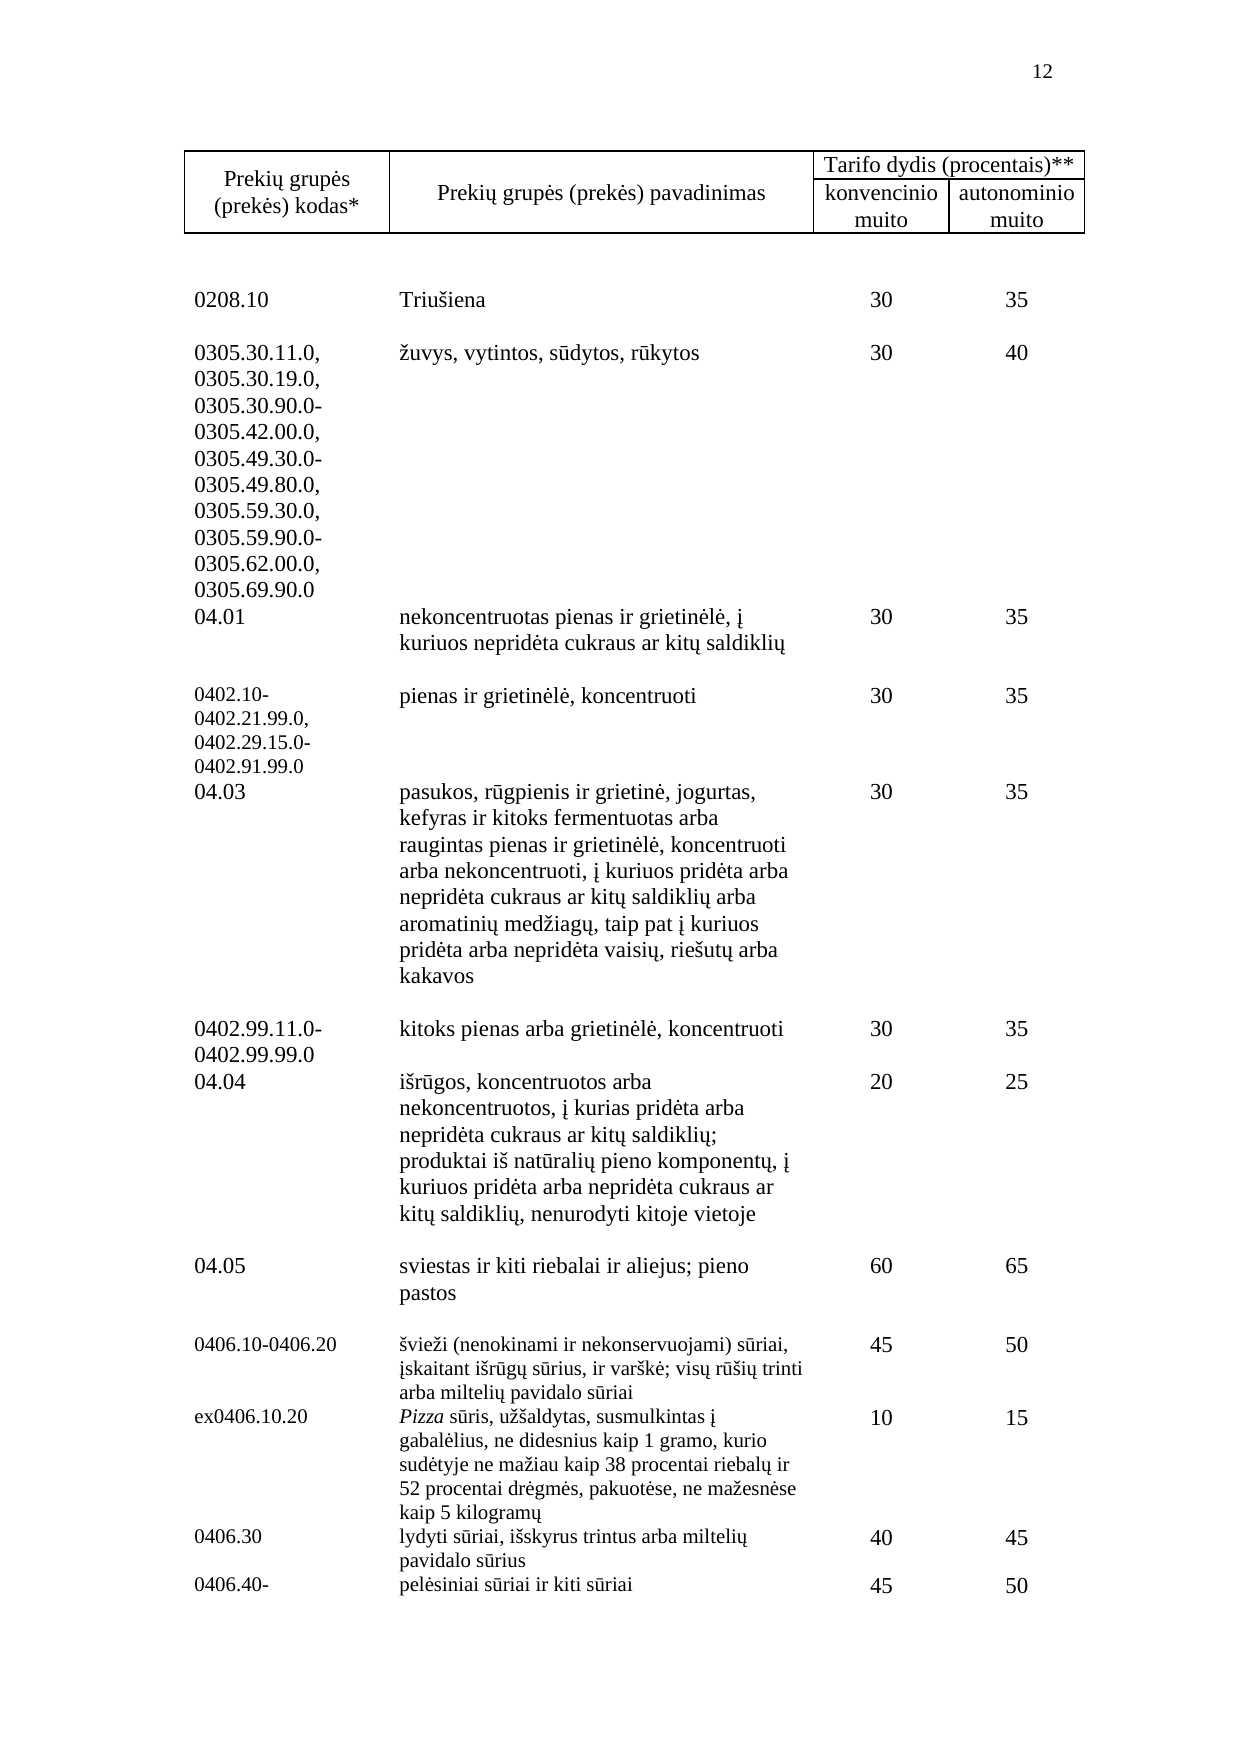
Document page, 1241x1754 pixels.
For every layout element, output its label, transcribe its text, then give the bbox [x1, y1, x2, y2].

table_cell pienas ir grietinėlė, koncentruoti [389, 682, 813, 778]
table_cell 35 [949, 286, 1084, 339]
table_cell 30 [814, 286, 949, 339]
table_cell 35 [949, 778, 1084, 1015]
table_cell 25 [949, 1068, 1084, 1252]
table_cell 04.04 [184, 1068, 389, 1252]
table_cell 40 [949, 339, 1084, 603]
table_cell 30 [814, 682, 949, 778]
table_cell 04.03 [184, 778, 389, 1015]
table_cell [184, 234, 389, 260]
table_cell 45 [949, 1524, 1084, 1572]
table_cell [949, 260, 1084, 286]
table_cell 60 [814, 1253, 949, 1331]
table_cell 20 [814, 1068, 949, 1252]
table_cell [814, 260, 949, 286]
table_cell 30 [814, 603, 949, 682]
table_cell [389, 260, 813, 286]
table_cell ex0406.10.20 [184, 1404, 389, 1524]
table_cell kitoks pienas arba grietinėlė, koncentruoti [389, 1015, 813, 1068]
table_cell 50 [949, 1331, 1084, 1404]
table_cell 35 [949, 1015, 1084, 1068]
table_cell 0208.10 [184, 286, 389, 339]
table_cell 30 [814, 778, 949, 1015]
table_cell 35 [949, 603, 1084, 682]
table_cell 35 [949, 682, 1084, 778]
table_cell 45 [814, 1331, 949, 1404]
table_cell švieži (nenokinami ir nekonservuojami) sūriai, įskaitant išrūgų sūrius, ir varškė; visų rūšių trinti arba miltelių pavidalo sūriai [389, 1331, 813, 1404]
table_cell 40 [814, 1524, 949, 1572]
table_cell Pizza sūris, užšaldytas, susmulkintas į gabalėlius, ne didesnius kaip 1 gramo, kurio sudėtyje ne mažiau kaip 38 procentai riebalų ir 52 procentai drėgmės, pakuotėse, ne mažesnėse kaip 5 kilogramų [389, 1404, 813, 1524]
table_cell 30 [814, 1015, 949, 1068]
table_cell pasukos, rūgpienis ir grietinė, jogurtas, kefyras ir kitoks fermentuotas arba raugintas pienas ir grietinėlė, koncentruoti arba nekoncentruoti, į kuriuos pridėta arba nepridėta cukraus ar kitų saldiklių arba aromatinių medžiagų, taip pat į kuriuos pridėta arba nepridėta vaisių, riešutų arba kakavos [389, 778, 813, 1015]
table_cell sviestas ir kiti riebalai ir aliejus; pieno pastos [389, 1253, 813, 1331]
table_cell [389, 234, 813, 260]
table_cell 0406.10-0406.20 [184, 1331, 389, 1404]
table_cell 65 [949, 1253, 1084, 1331]
table_cell išrūgos, koncentruotos arba nekoncentruotos, į kurias pridėta arba nepridėta cukraus ar kitų saldiklių; produktai iš natūralių pieno komponentų, į kuriuos pridėta arba nepridėta cukraus ar kitų saldiklių, nenurodyti kitoje vietoje [389, 1068, 813, 1252]
table_cell [184, 260, 389, 286]
table_cell 15 [949, 1404, 1084, 1524]
table_cell 10 [814, 1404, 949, 1524]
table_cell autonominio muito [950, 180, 1084, 232]
table_cell 04.05 [184, 1253, 389, 1331]
table_cell 04.01 [184, 603, 389, 682]
table_cell žuvys, vytintos, sūdytos, rūkytos [389, 339, 813, 603]
table_cell Triušiena [389, 286, 813, 339]
table_cell 50 [949, 1572, 1084, 1598]
table_cell 0406.30 [184, 1524, 389, 1572]
table_cell 30 [814, 339, 949, 603]
table_cell konvencinio muito [814, 180, 948, 232]
table_cell [949, 234, 1084, 260]
table_cell nekoncentruotas pienas ir grietinėlė, į kuriuos nepridėta cukraus ar kitų saldiklių [389, 603, 813, 682]
table_header Prekių grupės (prekės) kodas* [185, 152, 389, 232]
table_header Tarifo dydis (procentais)** [814, 152, 1084, 178]
table_cell lydyti sūriai, išskyrus trintus arba miltelių pavidalo sūrius [389, 1524, 813, 1572]
table_cell pelėsiniai sūriai ir kiti sūriai [389, 1572, 813, 1598]
table_header Prekių grupės (prekės) pavadinimas [390, 152, 813, 232]
table_cell 0402.10-0402.21.99.0, 0402.29.15.0-0402.91.99.0 [184, 682, 389, 778]
table_cell 0402.99.11.0-0402.99.99.0 [184, 1015, 389, 1068]
table_cell 45 [814, 1572, 949, 1598]
table_cell 0406.40- [184, 1572, 389, 1598]
table_cell 0305.30.11.0, 0305.30.19.0, 0305.30.90.0-0305.42.00.0, 0305.49.30.0-0305.49.80.0, 0305.59.30.0, 0305.59.90.0-0305.62.00.0, 0305.69.90.0 [184, 339, 389, 603]
table_cell [814, 234, 949, 260]
